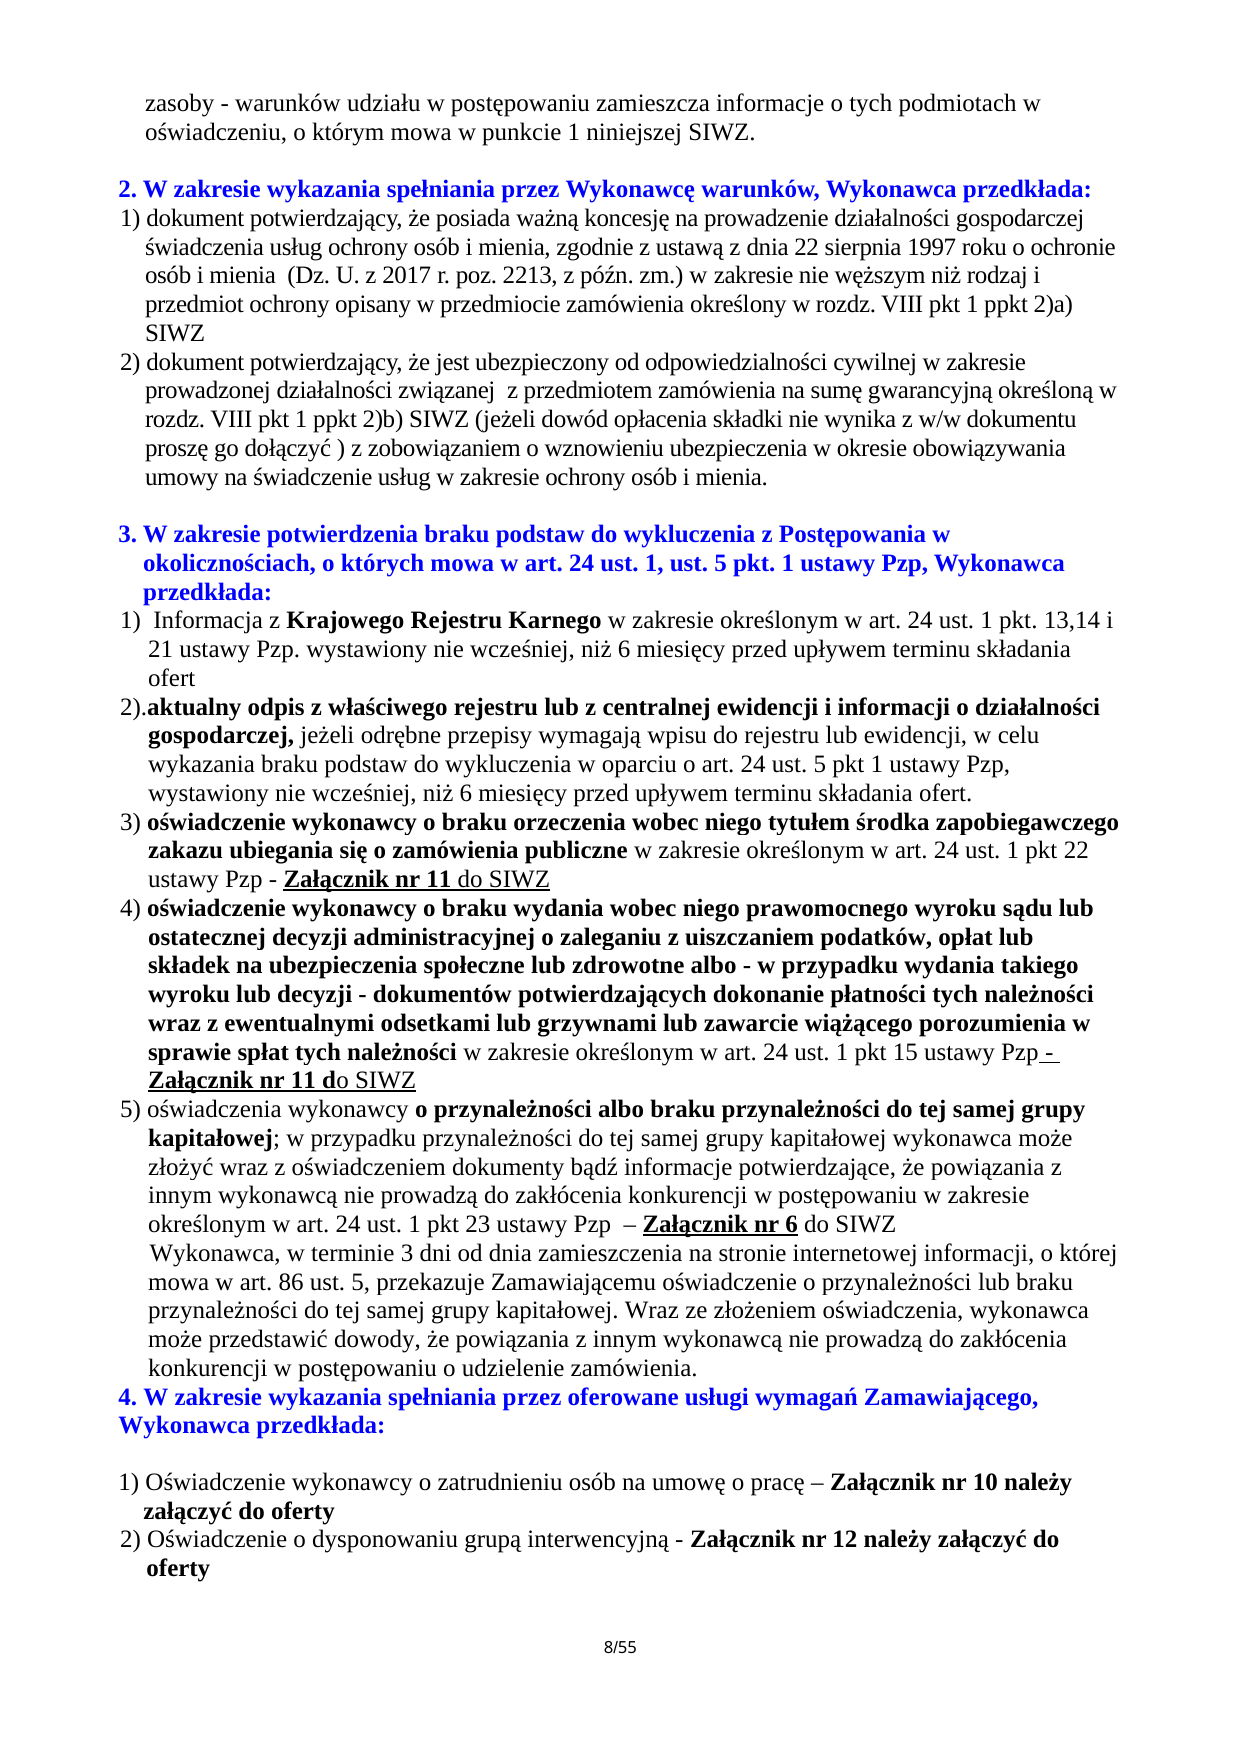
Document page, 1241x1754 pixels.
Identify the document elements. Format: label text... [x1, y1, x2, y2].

text zasoby - warunków udziału w postępowaniu zamieszcza informacje o tych podmiotach w oświadczeniu, o którym mowa w punkcie 1 niniejszej SIWZ. [120, 88, 1122, 146]
text 2).aktualny odpis z właściwego rejestru lub z centralnej ewidencji i informacji o działalności gospodarczej, jeżeli odrębne przepisy wymagają wpisu do rejestru lub ewidencji, w celu wykazania braku podstaw do wykluczenia w oparciu o art. 24 ust. 5 pkt 1 ustawy Pzp, wystawiony nie wcześniej, niż 6 miesięcy przed upływem terminu składania ofert. [120, 692, 1122, 807]
text 1) Oświadczenie wykonawcy o zatrudnieniu osób na umowę o pracę – Załącznik nr 10 należy załączyć do oferty [118, 1467, 1122, 1524]
text 4) oświadczenie wykonawcy o braku wydania wobec niego prawomocnego wyroku sądu lub ostatecznej decyzji administracyjnej o zaleganiu z uiszczaniem podatków, opłat lub składek na ubezpieczenia społeczne lub zdrowotne albo - w przypadku wydania takiego wyroku lub decyzji - dokumentów potwierdzających dokonanie płatności tych należności wraz z ewentualnymi odsetkami lub grzywnami lub zawarcie wiążącego porozumienia w sprawie spłat tych należności w zakresie określonym w art. 24 ust. 1 pkt 15 ustawy Pzp - Załącznik nr 11 do SIWZ [120, 893, 1122, 1094]
text 1) Informacja z Krajowego Rejestru Karnego w zakresie określonym w art. 24 ust. 1 pkt. 13,14 i 21 ustawy Pzp. wystawiony nie wcześniej, niż 6 miesięcy przed upływem terminu składania ofert [120, 605, 1122, 692]
text 2) dokument potwierdzający, że jest ubezpieczony od odpowiedzialności cywilnej w zakresie prowadzonej działalności związanej z przedmiotem zamówienia na sumę gwarancyjną określoną w rozdz. VIII pkt 1 ppkt 2)b) SIWZ (jeżeli dowód opłacenia składki nie wynika z w/w dokumentu proszę go dołączyć ) z zobowiązaniem o wznowieniu ubezpieczenia w okresie obowiązywania umowy na świadczenie usług w zakresie ochrony osób i mienia. [120, 347, 1122, 490]
text 1) dokument potwierdzający, że posiada ważną koncesję na prowadzenie działalności gospodarczej świadczenia usług ochrony osób i mienia, zgodnie z ustawą z dnia 22 sierpnia 1997 roku o ochronie osób i mienia (Dz. U. z 2017 r. poz. 2213, z późn. zm.) w zakresie nie węższym niż rodzaj i przedmiot ochrony opisany w przedmiocie zamówienia określony w rozdz. VIII pkt 1 ppkt 2)a) SIWZ [120, 203, 1122, 347]
text 3. W zakresie potwierdzenia braku podstaw do wykluczenia z Postępowania w okolicznościach, o których mowa w art. 24 ust. 1, ust. 5 pkt. 1 ustawy Pzp, Wykonawca przedkłada: [118, 519, 1122, 605]
text Wykonawca, w terminie 3 dni od dnia zamieszczenia na stronie internetowej informacji, o której mowa w art. 86 ust. 5, przekazuje Zamawiającemu oświadczenie o przynależności lub braku przynależności do tej samej grupy kapitałowej. Wraz ze złożeniem oświadczenia, wykonawca może przedstawić dowody, że powiązania z innym wykonawcą nie prowadzą do zakłócenia konkurencji w postępowaniu o udzielenie zamówienia. [148, 1238, 1122, 1382]
text 5) oświadczenia wykonawcy o przynależności albo braku przynależności do tej samej grupy kapitałowej; w przypadku przynależności do tej samej grupy kapitałowej wykonawca może złożyć wraz z oświadczeniem dokumenty bądź informacje potwierdzające, że powiązania z innym wykonawcą nie prowadzą do zakłócenia konkurencji w postępowaniu w zakresie określonym w art. 24 ust. 1 pkt 23 ustawy Pzp – Załącznik nr 6 do SIWZ [120, 1094, 1122, 1238]
text 2) Oświadczenie o dysponowaniu grupą interwencyjną - Załącznik nr 12 należy załączyć do oferty [120, 1524, 1122, 1582]
text 3) oświadczenie wykonawcy o braku orzeczenia wobec niego tytułem środka zapobiegawczego zakazu ubiegania się o zamówienia publiczne w zakresie określonym w art. 24 ust. 1 pkt 22 ustawy Pzp - Załącznik nr 11 do SIWZ [120, 807, 1122, 893]
text 2. W zakresie wykazania spełniania przez Wykonawcę warunków, Wykonawca przedkłada: [118, 174, 1122, 203]
text 4. W zakresie wykazania spełniania przez oferowane usługi wymagań Zamawiającego, Wykonawca przedkłada: [118, 1382, 1122, 1439]
